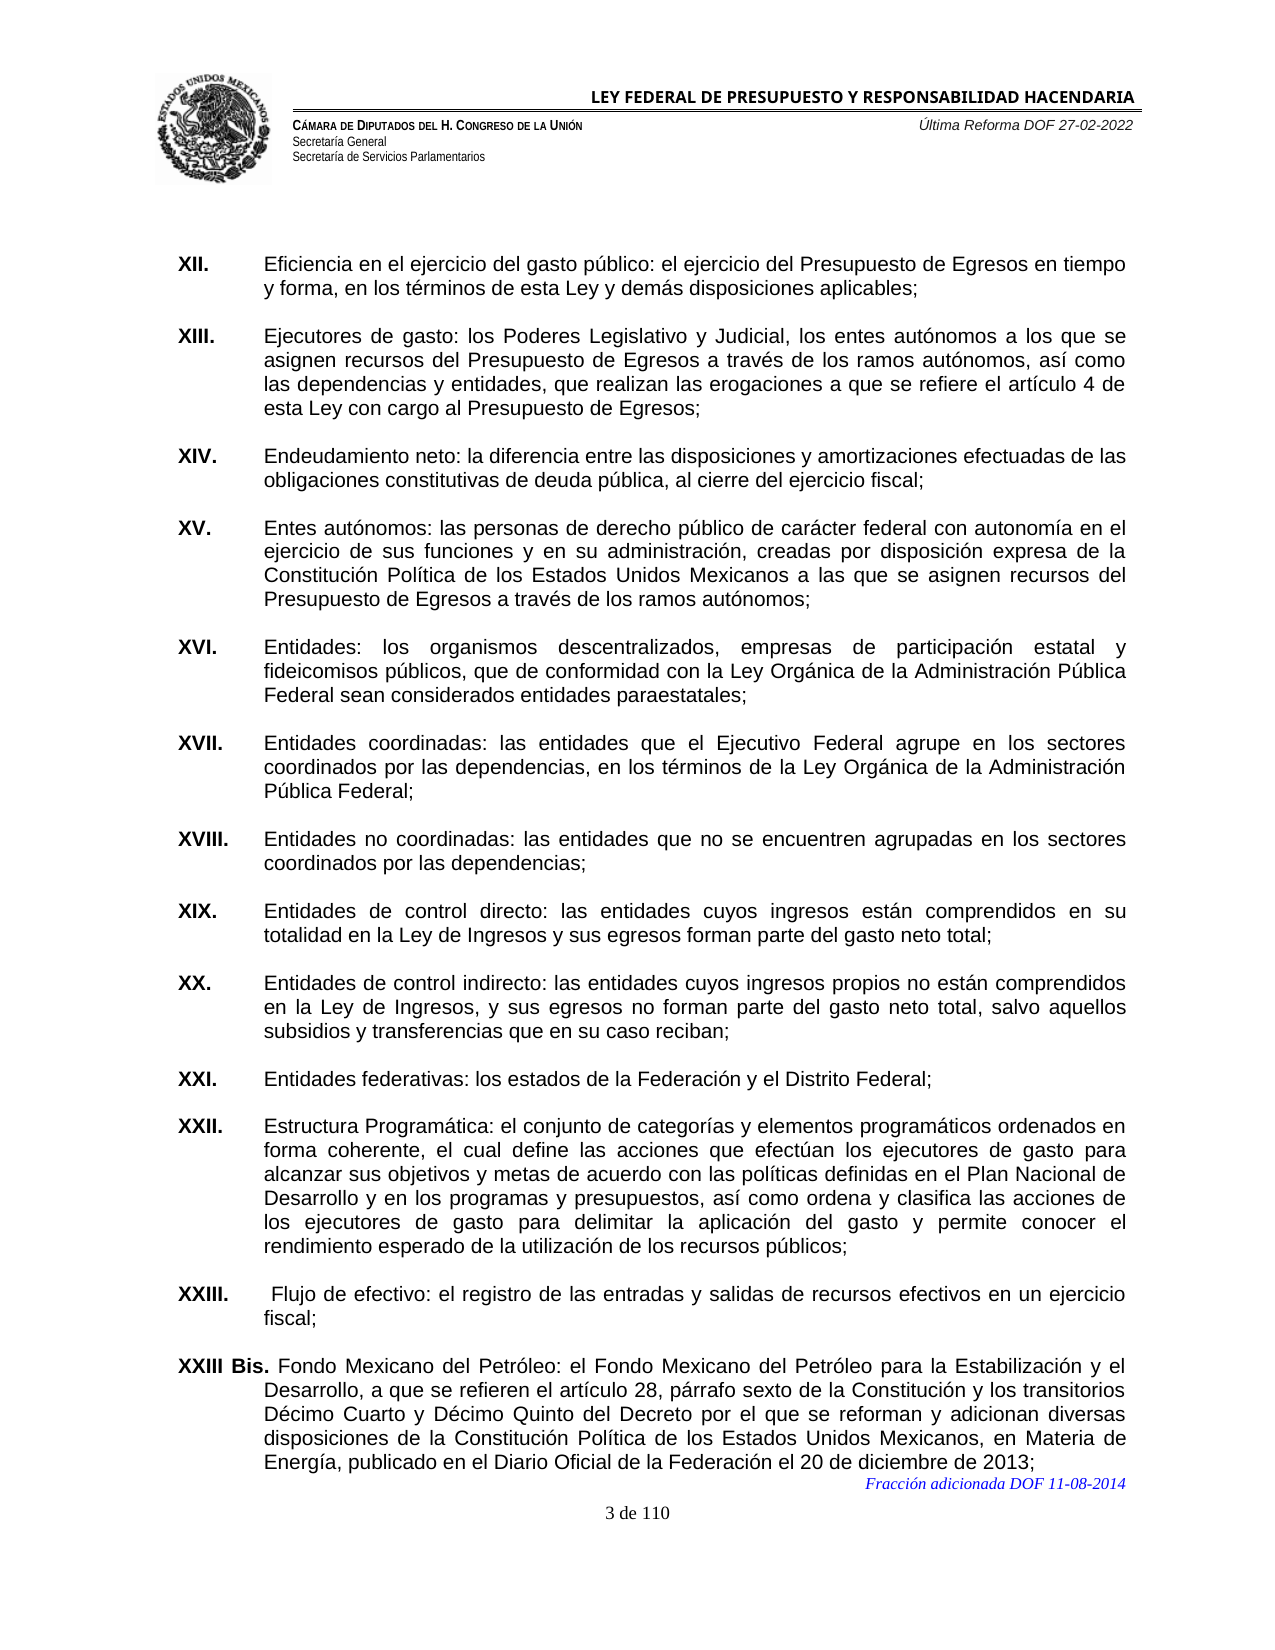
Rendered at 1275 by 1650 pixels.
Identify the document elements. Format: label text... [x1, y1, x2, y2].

text XII. Eficiencia en el ejercicio del gasto público: el ejercicio del Presupuesto de Egresos en tiempo y forma, en los términos de esta Ley y demás disposiciones aplicables; [178, 252, 1127, 300]
text XXI. Entidades federativas: los estados de la Federación y el Distrito Federal; [178, 1066, 1127, 1090]
text XV. Entes autónomos: las personas de derecho público de carácter federal con autonomía en el ejercicio de sus funciones y en su administración, creadas por disposición expresa de la Constitución Política de los Estados Unidos Mexicanos a las que se asignen recursos del Presupuesto de Egresos a través de los ramos autónomos; [178, 515, 1127, 611]
text XIV. Endeudamiento neto: la diferencia entre las disposiciones y amortizaciones efectuadas de las obligaciones constitutivas de deuda pública, al cierre del ejercicio fiscal; [178, 443, 1127, 491]
text XXIII. Flujo de efectivo: el registro de las entradas y salidas de recursos efectivos en un ejercicio fiscal; [178, 1282, 1127, 1330]
text XVIII. Entidades no coordinadas: las entidades que no se encuentren agrupadas en los sectores coordinados por las dependencias; [178, 827, 1127, 875]
text XIII. Ejecutores de gasto: los Poderes Legislativo y Judicial, los entes autónomos a los que se asignen recursos del Presupuesto de Egresos a través de los ramos autónomos, así como las dependencias y entidades, que realizan las erogaciones a que se refiere el artículo 4 de esta Ley con cargo al Presupuesto de Egresos; [178, 324, 1127, 419]
text XVII. Entidades coordinadas: las entidades que el Ejecutivo Federal agrupe en los sectores coordinados por las dependencias, en los términos de la Ley Orgánica de la Administración Pública Federal; [178, 731, 1127, 803]
text XVI. Entidades: los organismos descentralizados, empresas de participación estatal y fideicomisos públicos, que de conformidad con la Ley Orgánica de la Administración Pública Federal sean considerados entidades paraestatales; [178, 635, 1127, 707]
text XXII. Estructura Programática: el conjunto de categorías y elementos programáticos ordenados en forma coherente, el cual define las acciones que efectúan los ejecutores de gasto para alcanzar sus objetivos y metas de acuerdo con las políticas definidas en el Plan Nacional de Desarrollo y en los programas y presupuestos, así como ordena y clasifica las acciones de los ejecutores de gasto para delimitar la aplicación del gasto y permite conocer el rendimiento esperado de la utilización de los recursos públicos; [178, 1114, 1127, 1258]
text XIX. Entidades de control directo: las entidades cuyos ingresos están comprendidos en su totalidad en la Ley de Ingresos y sus egresos forman parte del gasto neto total; [178, 899, 1127, 947]
text Fracción adicionada DOF 11-08-2014 [148, 1474, 1127, 1493]
text XXIII Bis. Fondo Mexicano del Petróleo: el Fondo Mexicano del Petróleo para la Estabilización y el Desarrollo, a que se refieren el artículo 28, párrafo sexto de la Constitución y los transitorios Décimo Cuarto y Décimo Quinto del Decreto por el que se reforman y adicionan diversas disposiciones de la Constitución Política de los Estados Unidos Mexicanos, en Materia de Energía, publicado en el Diario Oficial de la Federación el 20 de diciembre de 2013; [178, 1354, 1127, 1474]
text XX. Entidades de control indirecto: las entidades cuyos ingresos propios no están comprendidos en la Ley de Ingresos, y sus egresos no forman parte del gasto neto total, salvo aquellos subsidios y transferencias que en su caso reciban; [178, 971, 1127, 1042]
